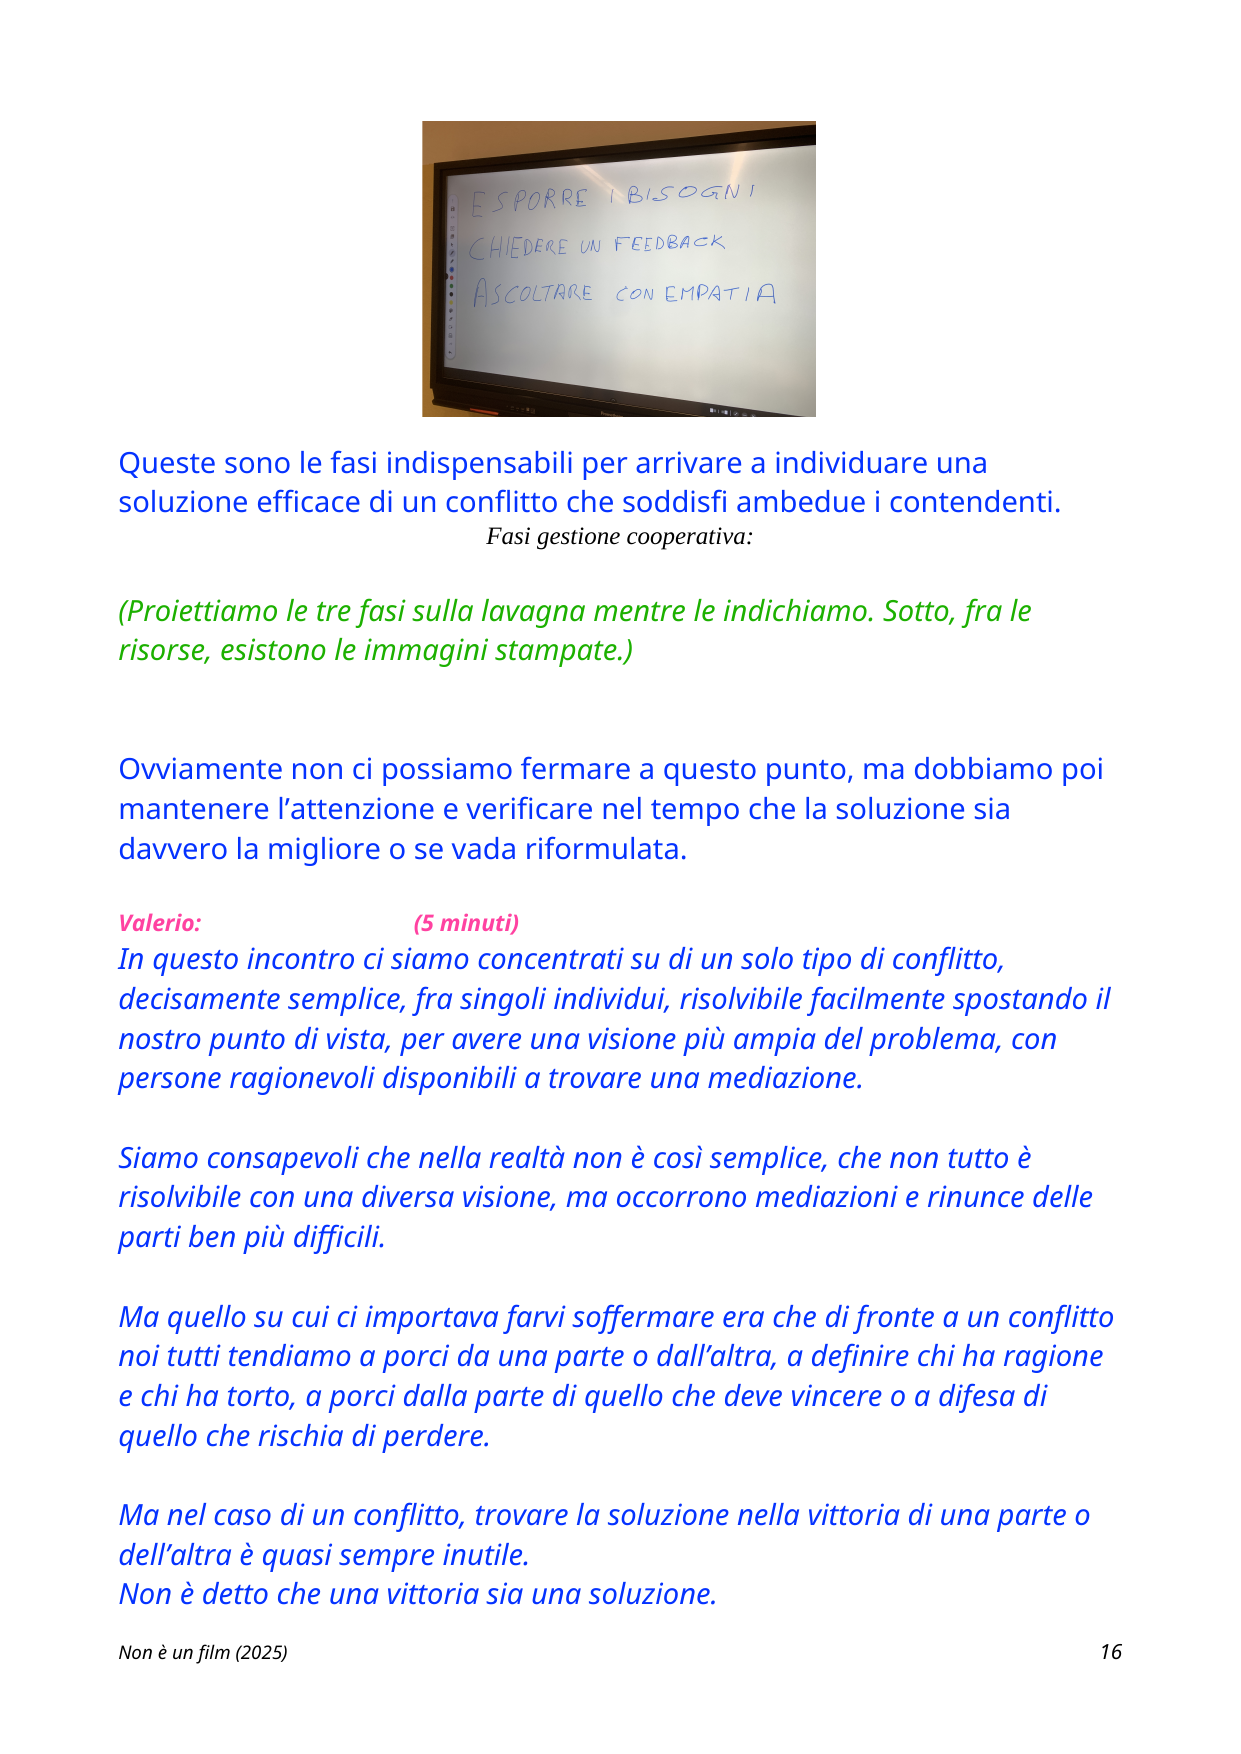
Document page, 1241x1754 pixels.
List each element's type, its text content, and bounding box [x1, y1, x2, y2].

text Fasi gestione cooperativa: [118, 521, 1122, 550]
text In questo incontro ci siamo concentrati su di un solo tipo di conflitto, decisamente semplice, fra singoli individui, risolvibile facilmente spostando il nostro punto di vista, per avere una visione più ampia del problema, con persone ragionevoli disponibili a trovare una mediazione. [118, 939, 1122, 1097]
text Ovviamente non ci possiamo fermare a questo punto, ma dobbiamo poi mantenere l’attenzione e verificare nel tempo che la soluzione sia davvero la migliore o se vada riformulata. [118, 749, 1122, 868]
text (Proiettiamo le tre fasi sulla lavagna mentre le indichiamo. Sotto, fra le risorse, esistono le immagini stampate.) [118, 590, 1122, 669]
text Queste sono le fasi indispensabili per arrivare a individuare una soluzione efficace di un conflitto che soddisfi ambedue i contendenti. [118, 118, 1122, 521]
text Valerio: (5 minuti) [118, 907, 1122, 939]
picture [422, 121, 816, 417]
text Non è detto che una vittoria sia una soluzione. [118, 1574, 1122, 1613]
text Ma quello su cui ci importava farvi soffermare era che di fronte a un conflitto noi tutti tendiamo a porci da una parte o dall’altra, a definire chi ha ragione e chi ha torto, a porci dalla parte di quello che deve vincere o a difesa di quello che rischia di perdere. [118, 1296, 1122, 1454]
text Ma nel caso di un conflitto, trovare la soluzione nella vittoria di una parte o dell’altra è quasi sempre inutile. [118, 1494, 1122, 1574]
text Siamo consapevoli che nella realtà non è così semplice, che non tutto è risolvibile con una diversa visione, ma occorrono mediazioni e rinunce delle parti ben più difficili. [118, 1137, 1122, 1256]
